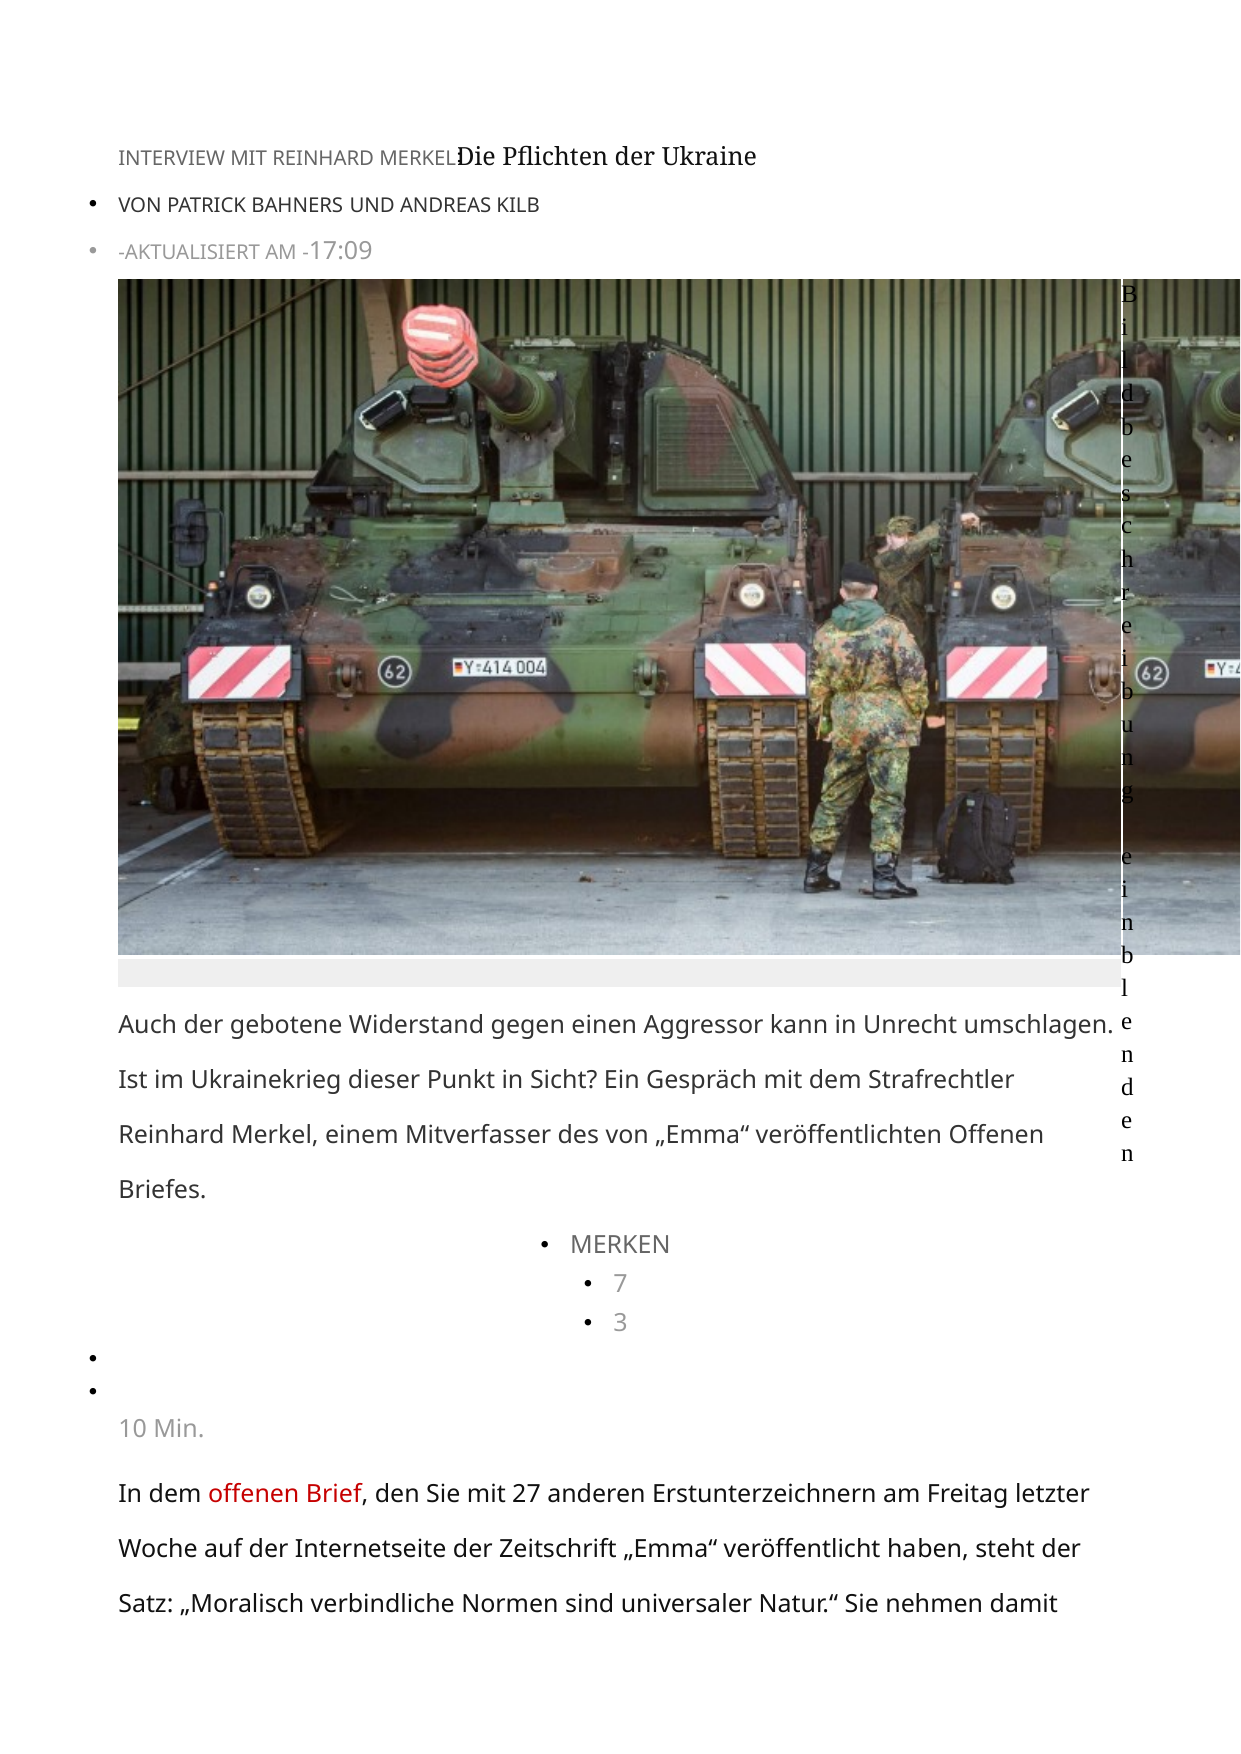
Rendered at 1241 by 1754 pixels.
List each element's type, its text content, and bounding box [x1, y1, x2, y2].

picture [1123, 279, 1241, 955]
picture [1126, 294, 1134, 301]
list VON PATRICK BAHNERS UND ANDREAS KILB [118, 186, 1122, 219]
text Auch der gebotene Widerstand gegen einen Aggressor kann in Unrecht umschlagen. Ist im Ukrainekrieg dieser Punkt in Sicht? Ein Gespräch mit dem Strafrechtler Reinhard Merkel, einem Mitverfasser des von „Emma“ veröffentlichten Offenen Briefes. [118, 1006, 1122, 1206]
list 7 [118, 1266, 1122, 1300]
picture [1125, 425, 1130, 434]
list -AKTUALISIERT AM -17:09 [118, 232, 1122, 267]
picture [1125, 689, 1130, 698]
text 10 Min. [118, 1410, 1122, 1444]
list MERKEN [118, 1227, 1122, 1261]
list 3 [118, 1305, 1122, 1339]
picture [1126, 287, 1133, 293]
text In dem offenen Brief, den Sie mit 27 anderen Erstunterzeichnern am Freitag letzter Woche auf der Internetseite der Zeitschrift „Emma“ veröffentlicht ha­ben, steht der Satz: „Moralisch verbindliche Normen sind universaler Natur.“ Sie nehmen damit [118, 1476, 1122, 1620]
picture [118, 279, 1121, 955]
subtitle INTERVIEW MIT REINHARD MERKELDie Pflichten der Ukraine [118, 139, 1122, 173]
